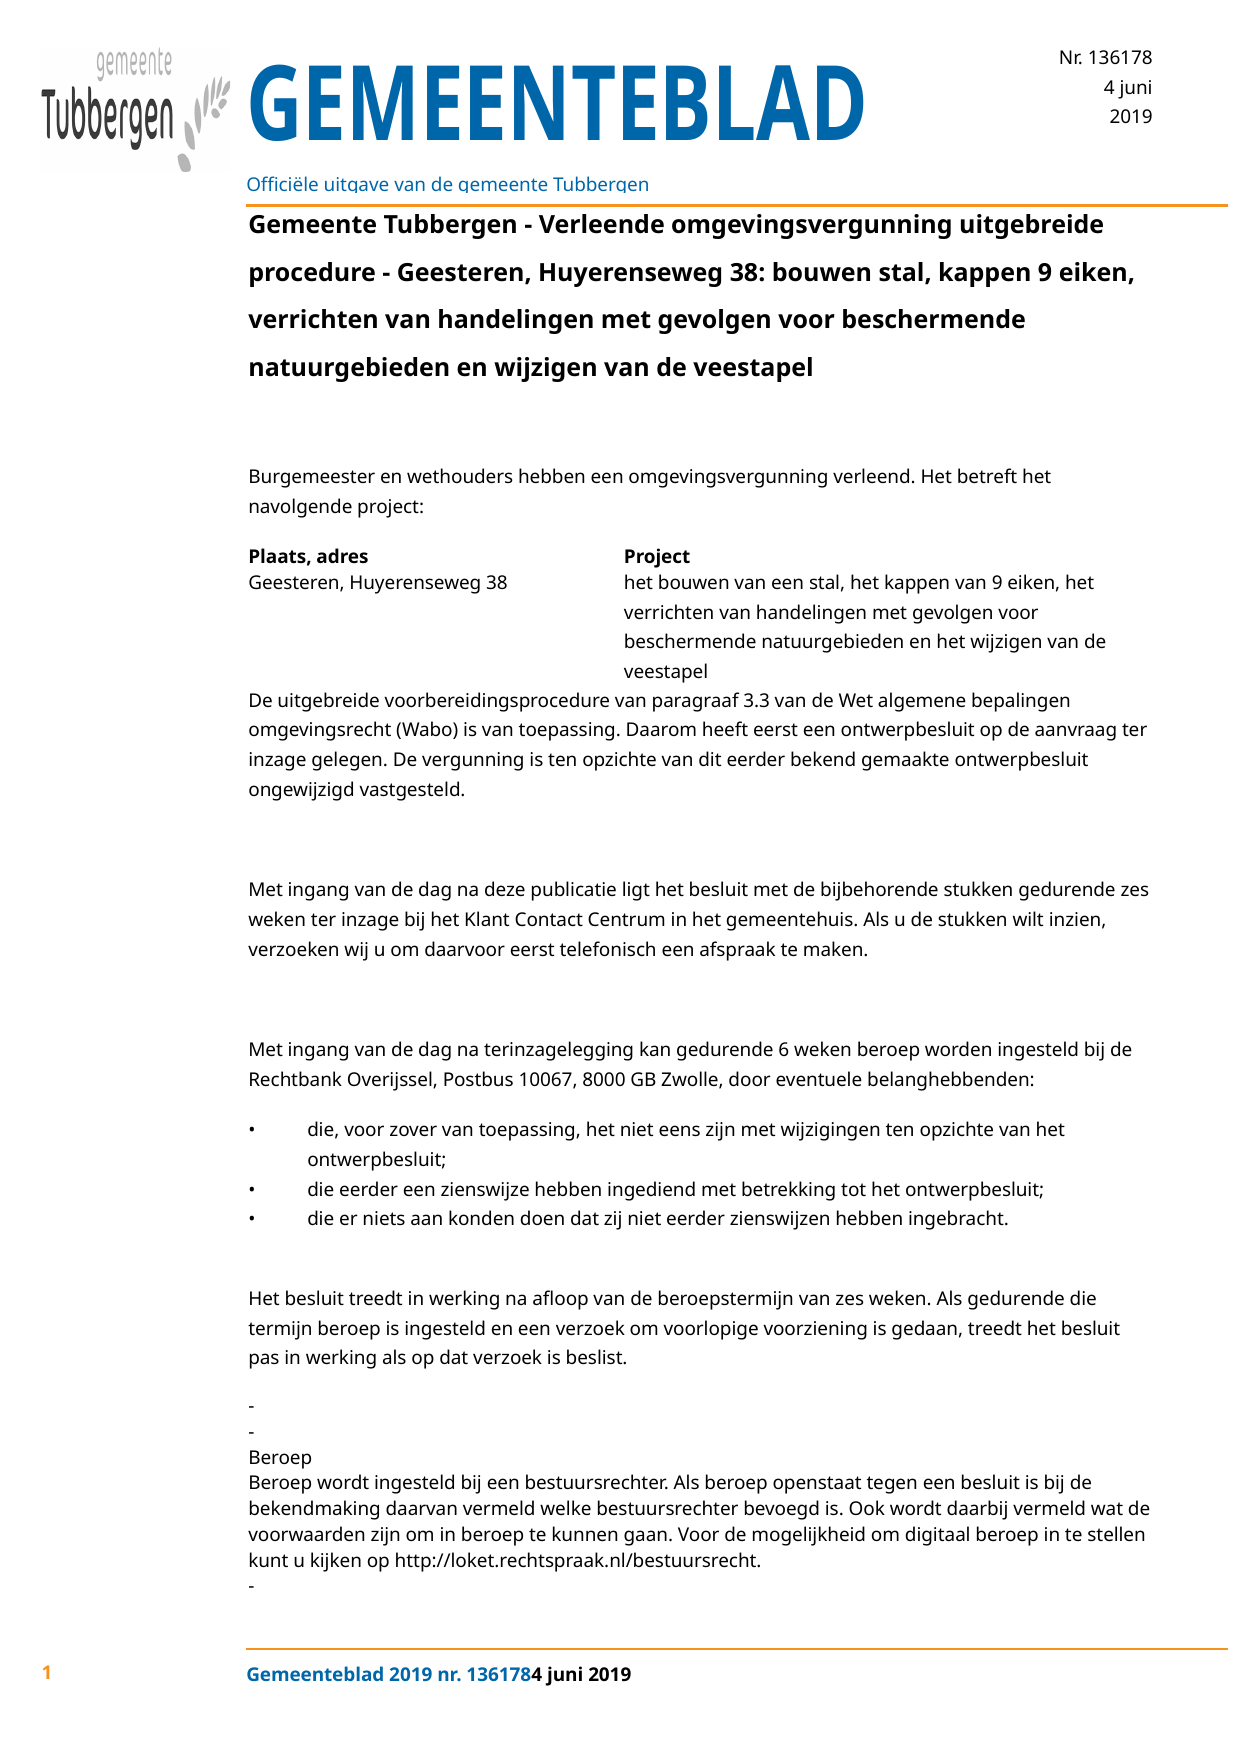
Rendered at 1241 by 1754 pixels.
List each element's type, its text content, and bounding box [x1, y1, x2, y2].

table_cell het bouwen van een stal, het kappen van 9 eiken, het verrichten van handelingen met gevolgen voor beschermende natuurgebieden en het wijzigen van de veestapel [624, 569, 1152, 684]
text Gemeente Tubbergen - Verleende omgevingsvergunning uitgebreide procedure - Geesteren, Huyerenseweg 38: bouwen stal, kappen 9 eiken, verrichten van handelingen met gevolgen voor beschermende natuurgebieden en wijzigen van de veestapel [248, 207, 1152, 384]
table_header Project [624, 544, 1152, 569]
text Beroep [248, 1444, 1152, 1469]
text - [248, 1572, 1152, 1598]
list die eerder een zienswijze hebben ingediend met betrekking tot het ontwerpbesluit; [248, 1176, 1152, 1202]
text - [248, 1418, 1152, 1444]
list die, voor zover van toepassing, het niet eens zijn met wijzigingen ten opzichte van het ontwerpbesluit; [248, 1117, 1152, 1172]
text - [248, 1392, 1152, 1418]
text Met ingang van de dag na deze publicatie ligt het besluit met de bijbehorende stukken gedurende zes weken ter inzage bij het Klant Contact Centrum in het gemeentehuis. Als u de stukken wilt inzien, verzoeken wij u om daarvoor eerst telefonisch een afspraak te maken. [248, 877, 1152, 962]
text Burgemeester en wethouders hebben een omgevingsvergunning verleend. Het betreft het navolgende project: [248, 463, 1152, 519]
text De uitgebreide voorbereidingsprocedure van paragraaf 3.3 van de Wet algemene bepalingen omgevingsrecht (Wabo) is van toepassing. Daarom heeft eerst een ontwerpbesluit op de aanvraag ter inzage gelegen. De vergunning is ten opzichte van dit eerder bekend gemaakte ontwerpbesluit ongewijzigd vastgesteld. [248, 687, 1152, 802]
table_cell Geesteren, Huyerenseweg 38 [248, 569, 624, 684]
text Beroep wordt ingesteld bij een bestuursrechter. Als beroep openstaat tegen een besluit is bij de bekendmaking daarvan vermeld welke bestuursrechter bevoegd is. Ook wordt daarbij vermeld wat de voorwaarden zijn om in beroep te kunnen gaan. Voor de mogelijkheid om digitaal beroep in te stellen kunt u kijken op http://loket.rechtspraak.nl/bestuursrecht. [248, 1469, 1152, 1572]
list die er niets aan konden doen dat zij niet eerder zienswijzen hebben ingebracht. [248, 1205, 1152, 1231]
text Het besluit treedt in werking na afloop van de beroepstermijn van zes weken. Als gedurende die termijn beroep is ingesteld en een verzoek om voorlopige voorziening is gedaan, treedt het besluit pas in werking als op dat verzoek is beslist. [248, 1285, 1152, 1370]
picture [41, 47, 231, 172]
table_header Plaats, adres [248, 544, 624, 569]
text Met ingang van de dag na terinzagelegging kan gedurende 6 weken beroep worden ingesteld bij de Rechtbank Overijssel, Postbus 10067, 8000 GB Zwolle, door eventuele belanghebbenden: [248, 1037, 1152, 1092]
